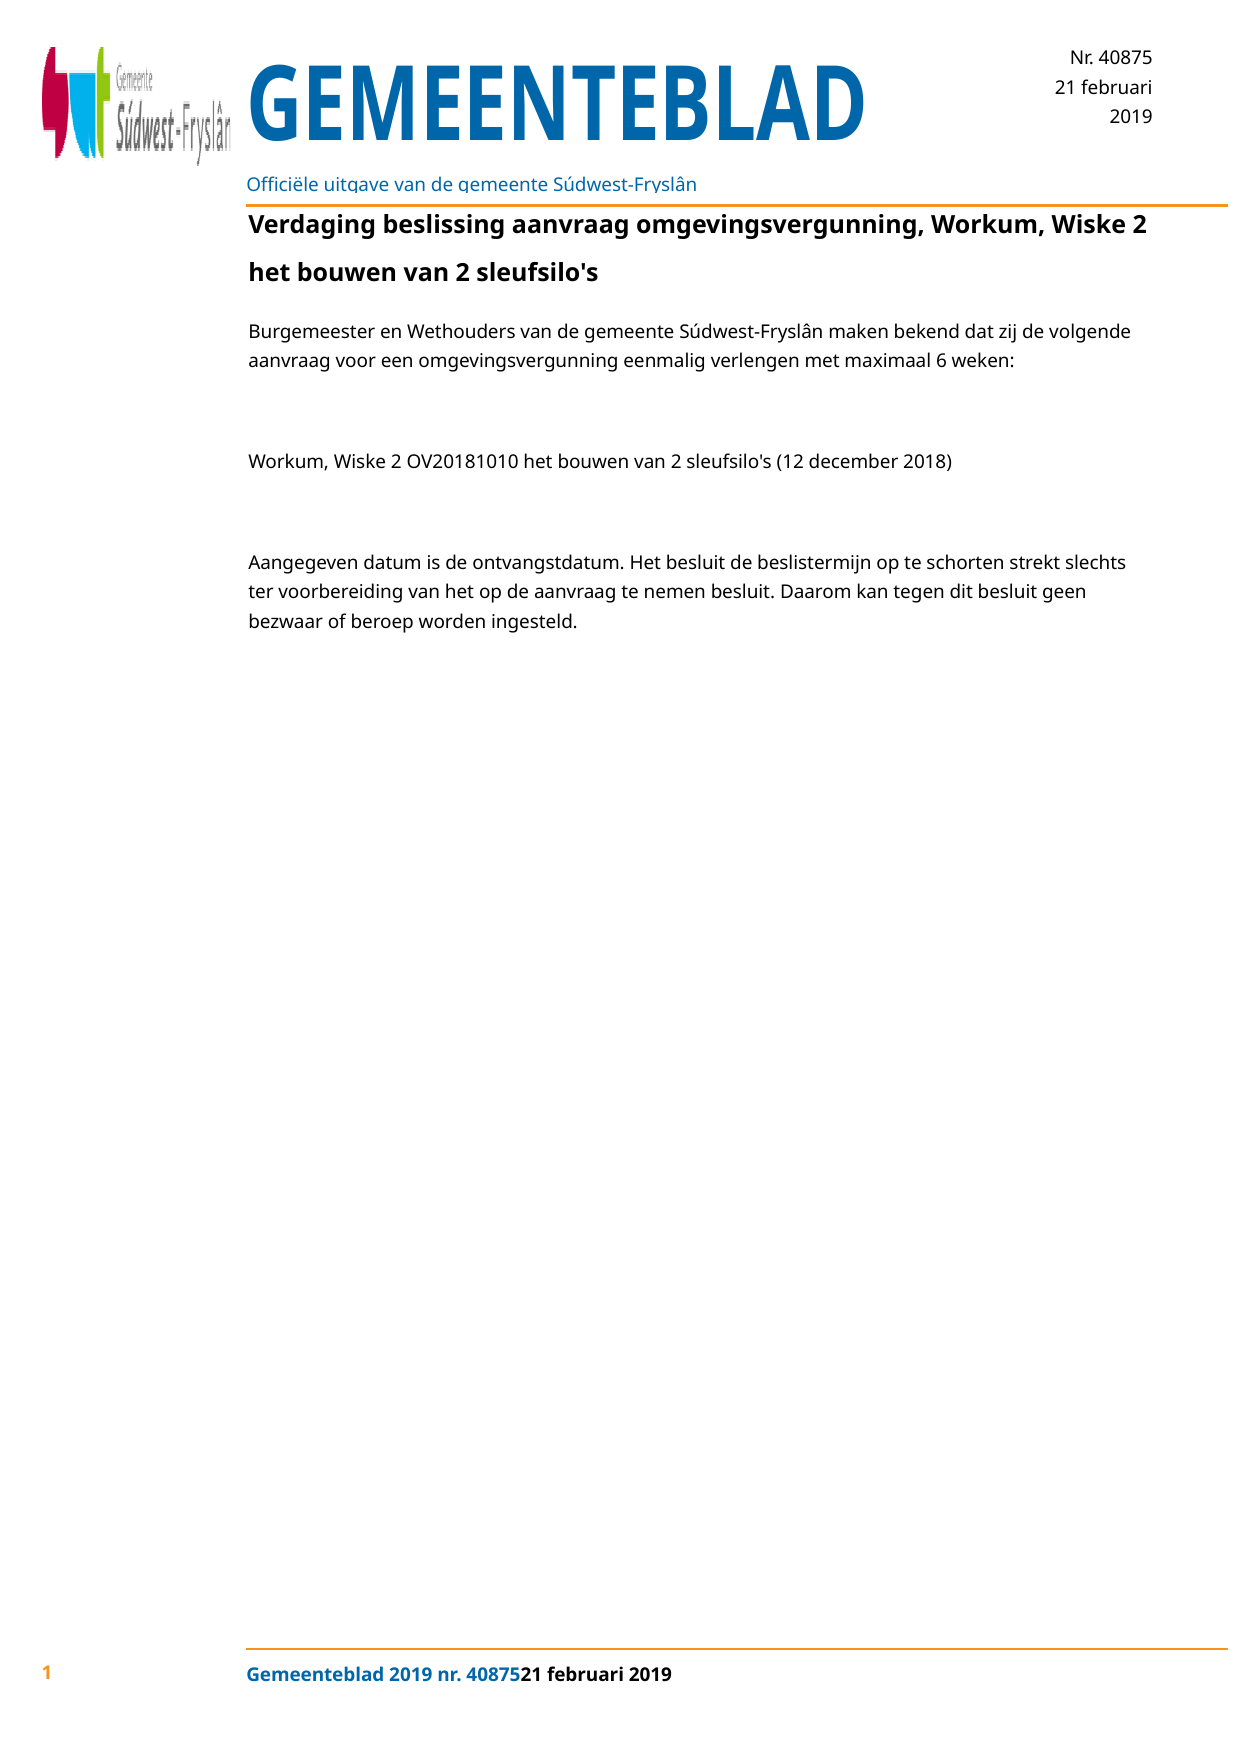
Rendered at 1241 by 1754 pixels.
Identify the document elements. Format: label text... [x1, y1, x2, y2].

picture [41, 47, 231, 172]
text Aangegeven datum is de ontvangstdatum. Het besluit de beslistermijn op te schorten strekt slechts ter voorbereiding van het op de aanvraag te nemen besluit. Daarom kan tegen dit besluit geen bezwaar of beroep worden ingesteld. [248, 549, 1152, 634]
text Burgemeester en Wethouders van de gemeente Súdwest-Fryslân maken bekend dat zij de volgende aanvraag voor een omgevingsvergunning eenmalig verlengen met maximaal 6 weken: [248, 318, 1152, 373]
text Verdaging beslissing aanvraag omgevingsvergunning, Workum, Wiske 2 het bouwen van 2 sleufsilo's [248, 207, 1152, 288]
text Workum, Wiske 2 OV20181010 het bouwen van 2 sleufsilo's (12 december 2018) [248, 448, 1152, 474]
